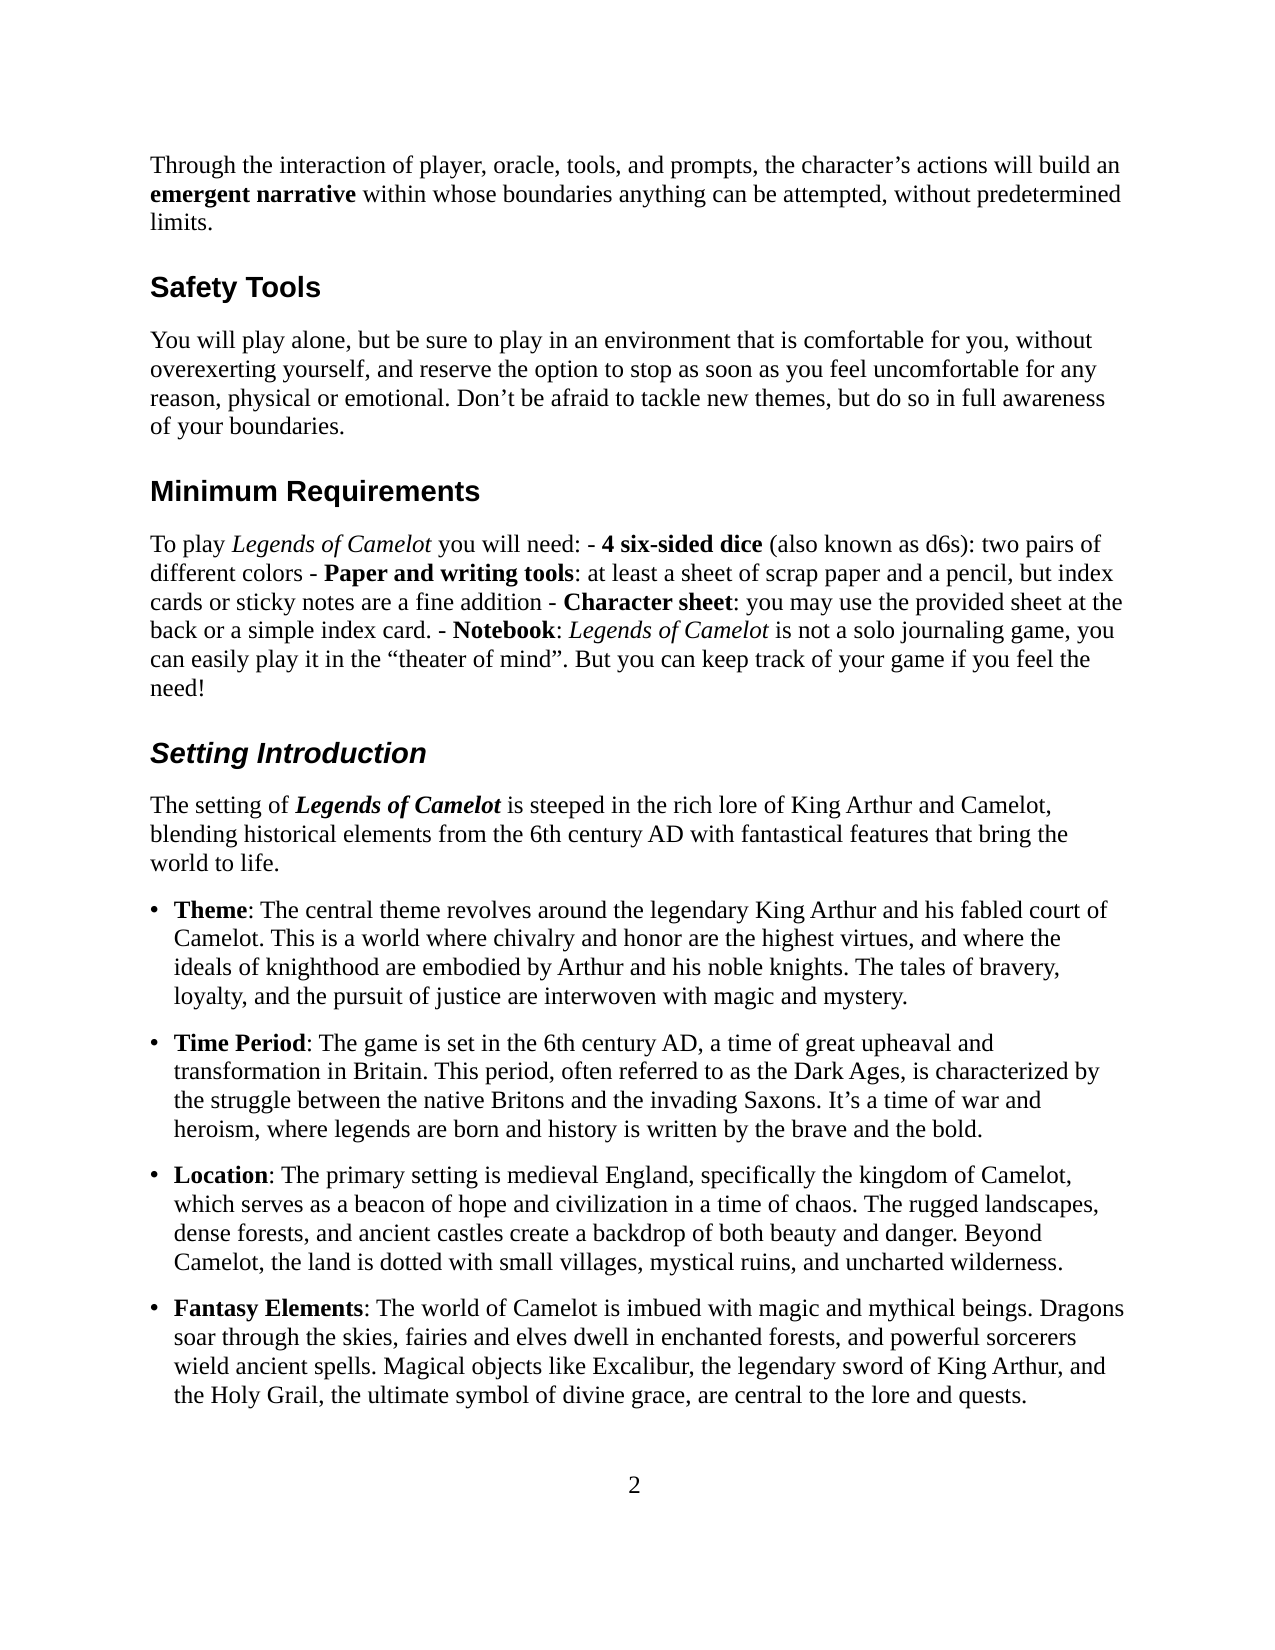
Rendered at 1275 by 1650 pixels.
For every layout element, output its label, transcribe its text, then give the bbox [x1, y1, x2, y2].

text The setting of Legends of Camelot is steeped in the rich lore of King Arthur and Camelot, blending historical elements from the 6th century AD with fantastical features that bring the world to life. [150, 791, 1125, 877]
subtitle Minimum Requirements [150, 474, 1125, 508]
text You will play alone, but be sure to play in an environment that is comfortable for you, without overexerting yourself, and reserve the option to stop as soon as you feel uncomfortable for any reason, physical or emotional. Don’t be afraid to tackle new themes, but do so in full awareness of your boundaries. [150, 325, 1125, 440]
text Through the interaction of player, oracle, tools, and prompts, the character’s actions will build an emergent narrative within whose boundaries anything can be attempted, without predetermined limits. [150, 150, 1125, 236]
list Theme: The central theme revolves around the legendary King Arthur and his fabled court of Camelot. This is a world where chivalry and honor are the highest virtues, and where the ideals of knighthood are embodied by Arthur and his noble knights. The tales of bravery, loyalty, and the pursuit of justice are interwoven with magic and mystery. [150, 895, 1125, 1010]
list Fantasy Elements: The world of Camelot is imbued with magic and mythical beings. Dragons soar through the skies, fairies and elves dwell in enchanted forests, and powerful sorcerers wield ancient spells. Magical objects like Excalibur, the legendary sword of King Arthur, and the Holy Grail, the ultimate symbol of divine grace, are central to the lore and quests. [150, 1293, 1125, 1408]
subtitle Safety Tools [150, 270, 1125, 304]
subtitle Setting Introduction [150, 736, 1125, 769]
text To play Legends of Camelot you will need: - 4 six-sided dice (also known as d6s): two pairs of different colors - Paper and writing tools: at least a sheet of scrap paper and a pencil, but index cards or sticky notes are a fine addition - Character sheet: you may use the provided sheet at the back or a simple index card. - Notebook: Legends of Camelot is not a solo journaling game, you can easily play it in the “theater of mind”. But you can keep track of your game if you feel the need! [150, 529, 1125, 702]
list Time Period: The game is set in the 6th century AD, a time of great upheaval and transformation in Britain. This period, often referred to as the Dark Ages, is characterized by the struggle between the native Britons and the invading Saxons. It’s a time of war and heroism, where legends are born and history is written by the brave and the bold. [150, 1028, 1125, 1143]
list Location: The primary setting is medieval England, specifically the kingdom of Camelot, which serves as a beacon of hope and civilization in a time of chaos. The rugged landscapes, dense forests, and ancient castles create a backdrop of both beauty and danger. Beyond Camelot, the land is dotted with small villages, mystical ruins, and uncharted wilderness. [150, 1161, 1125, 1276]
